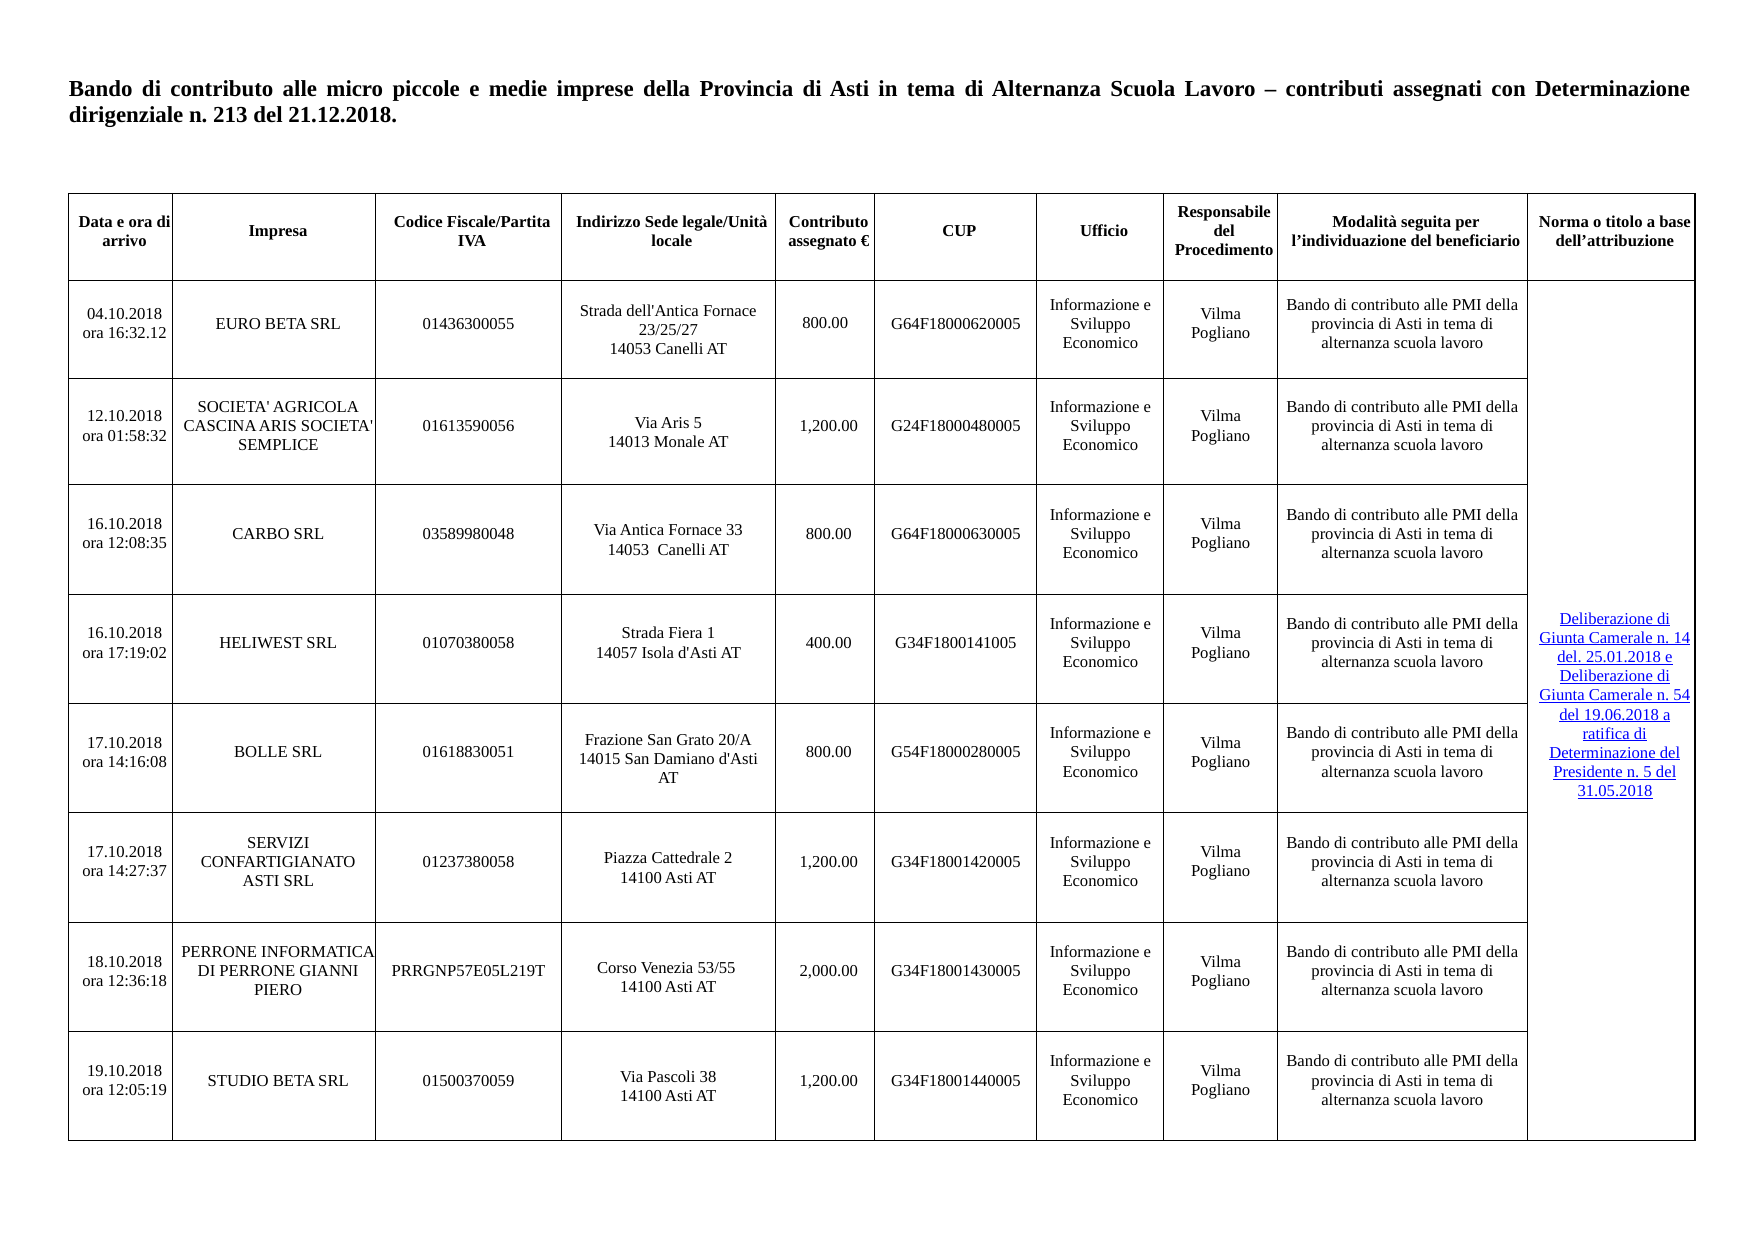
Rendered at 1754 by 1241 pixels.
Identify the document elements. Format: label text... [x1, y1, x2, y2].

table_cell 17.10.2018 ora 14:27:37 [69, 813, 172, 922]
table_cell 400,00 [776, 595, 874, 703]
table_cell 1.200,00 [776, 1032, 874, 1140]
table_cell Bando di contributo alle PMI della provincia di Asti in tema di alternanza scuola lavoro [1278, 923, 1527, 1031]
table_cell 18.10.2018 ora 12:36:18 [69, 923, 172, 1031]
table_cell Piazza Cattedrale 2 14100 Asti AT [562, 813, 775, 922]
table_cell G64F18000620005 [875, 281, 1036, 378]
table_cell Informazione e Sviluppo Economico [1037, 281, 1163, 378]
table_cell G34F18001440005 [875, 1032, 1036, 1140]
table_cell Bando di contributo alle PMI della provincia di Asti in tema di alternanza scuola lavoro [1278, 485, 1527, 593]
table_cell CARBO SRL [173, 485, 375, 593]
table_cell Vilma Pogliano [1164, 1032, 1277, 1140]
table_cell 01618830051 [376, 704, 561, 812]
table_cell Informazione e Sviluppo Economico [1037, 1032, 1163, 1140]
table_cell 17.10.2018 ora 14:16:08 [69, 704, 172, 812]
table_header Modalità seguita per l’individuazione del beneficiario [1278, 194, 1527, 279]
table_cell Vilma Pogliano [1164, 485, 1277, 593]
table_cell PRRGNP57E05L219T [376, 923, 561, 1031]
table_header Norma o titolo a base dell’attribuzione [1528, 194, 1694, 279]
table_cell 01436300055 [376, 281, 561, 378]
table_cell Bando di contributo alle PMI della provincia di Asti in tema di alternanza scuola lavoro [1278, 813, 1527, 922]
table_cell Frazione San Grato 20/A 14015 San Damiano d'Asti AT [562, 704, 775, 812]
table_cell Via Antica Fornace 33 14053 Canelli AT [562, 485, 775, 593]
table_cell Vilma Pogliano [1164, 923, 1277, 1031]
table_cell 16.10.2018 ora 17:19:02 [69, 595, 172, 703]
table_header Data e ora di arrivo [69, 194, 172, 279]
table_cell Deliberazione di Giunta Camerale n. 14 del. 25.01.2018 e Deliberazione di Giunta Camerale n. 54 del 19.06.2018 a ratifica di Determinazione del Presidente n. 5 del 31.05.2018 [1528, 281, 1694, 1140]
table_cell Informazione e Sviluppo Economico [1037, 379, 1163, 484]
table_cell 19.10.2018 ora 12:05:19 [69, 1032, 172, 1140]
table_cell Vilma Pogliano [1164, 704, 1277, 812]
table_cell Strada Fiera 1 14057 Isola d'Asti AT [562, 595, 775, 703]
table_header Impresa [173, 194, 375, 279]
table_cell 01500370059 [376, 1032, 561, 1140]
table_cell 12.10.2018 ora 01:58:32 [69, 379, 172, 484]
table_cell EURO BETA SRL [173, 281, 375, 378]
table_cell Informazione e Sviluppo Economico [1037, 704, 1163, 812]
table_cell HELIWEST SRL [173, 595, 375, 703]
table_cell Via Aris 5 14013 Monale AT [562, 379, 775, 484]
table_cell Vilma Pogliano [1164, 379, 1277, 484]
table_cell G34F1800141005 [875, 595, 1036, 703]
table_cell 1.200,00 [776, 379, 874, 484]
table_cell Informazione e Sviluppo Economico [1037, 813, 1163, 922]
table_cell 800,00 [776, 485, 874, 593]
table_cell SOCIETA' AGRICOLA CASCINA ARIS SOCIETA' SEMPLICE [173, 379, 375, 484]
table_cell 800,00 [776, 281, 874, 378]
table_cell Bando di contributo alle PMI della provincia di Asti in tema di alternanza scuola lavoro [1278, 379, 1527, 484]
table_cell Vilma Pogliano [1164, 813, 1277, 922]
table_cell SERVIZI CONFARTIGIANATO ASTI SRL [173, 813, 375, 922]
table_header Responsabile del Procedimento [1164, 194, 1277, 279]
table_cell 16.10.2018 ora 12:08:35 [69, 485, 172, 593]
table_cell G34F18001420005 [875, 813, 1036, 922]
table_cell PERRONE INFORMATICA DI PERRONE GIANNI PIERO [173, 923, 375, 1031]
table_header CUP [875, 194, 1036, 279]
table_header Codice Fiscale/Partita IVA [376, 194, 561, 279]
table_cell 2.000,00 [776, 923, 874, 1031]
table_cell 1.200,00 [776, 813, 874, 922]
table_cell BOLLE SRL [173, 704, 375, 812]
table_cell Bando di contributo alle PMI della provincia di Asti in tema di alternanza scuola lavoro [1278, 1032, 1527, 1140]
table_cell Vilma Pogliano [1164, 281, 1277, 378]
table_cell 01237380058 [376, 813, 561, 922]
table_cell 800,00 [776, 704, 874, 812]
table_cell 04.10.2018 ora 16:32.12 [69, 281, 172, 378]
table_cell G64F18000630005 [875, 485, 1036, 593]
table_cell G24F18000480005 [875, 379, 1036, 484]
table_cell 01613590056 [376, 379, 561, 484]
table_cell Via Pascoli 38 14100 Asti AT [562, 1032, 775, 1140]
table_cell Bando di contributo alle PMI della provincia di Asti in tema di alternanza scuola lavoro [1278, 281, 1527, 378]
table_cell Bando di contributo alle PMI della provincia di Asti in tema di alternanza scuola lavoro [1278, 704, 1527, 812]
table_cell Corso Venezia 53/55 14100 Asti AT [562, 923, 775, 1031]
table_cell 01070380058 [376, 595, 561, 703]
table_cell Strada dell'Antica Fornace 23/25/27 14053 Canelli AT [562, 281, 775, 378]
table_header Contributo assegnato € [776, 194, 874, 279]
table_header Ufficio [1037, 194, 1163, 279]
table_cell Bando di contributo alle PMI della provincia di Asti in tema di alternanza scuola lavoro [1278, 595, 1527, 703]
table_header Indirizzo Sede legale/Unità locale [562, 194, 775, 279]
table_cell Informazione e Sviluppo Economico [1037, 485, 1163, 593]
table_cell Informazione e Sviluppo Economico [1037, 923, 1163, 1031]
table_cell 03589980048 [376, 485, 561, 593]
table_cell STUDIO BETA SRL [173, 1032, 375, 1140]
table_cell Informazione e Sviluppo Economico [1037, 595, 1163, 703]
table_cell G54F18000280005 [875, 704, 1036, 812]
table_cell Vilma Pogliano [1164, 595, 1277, 703]
table_cell G34F18001430005 [875, 923, 1036, 1031]
